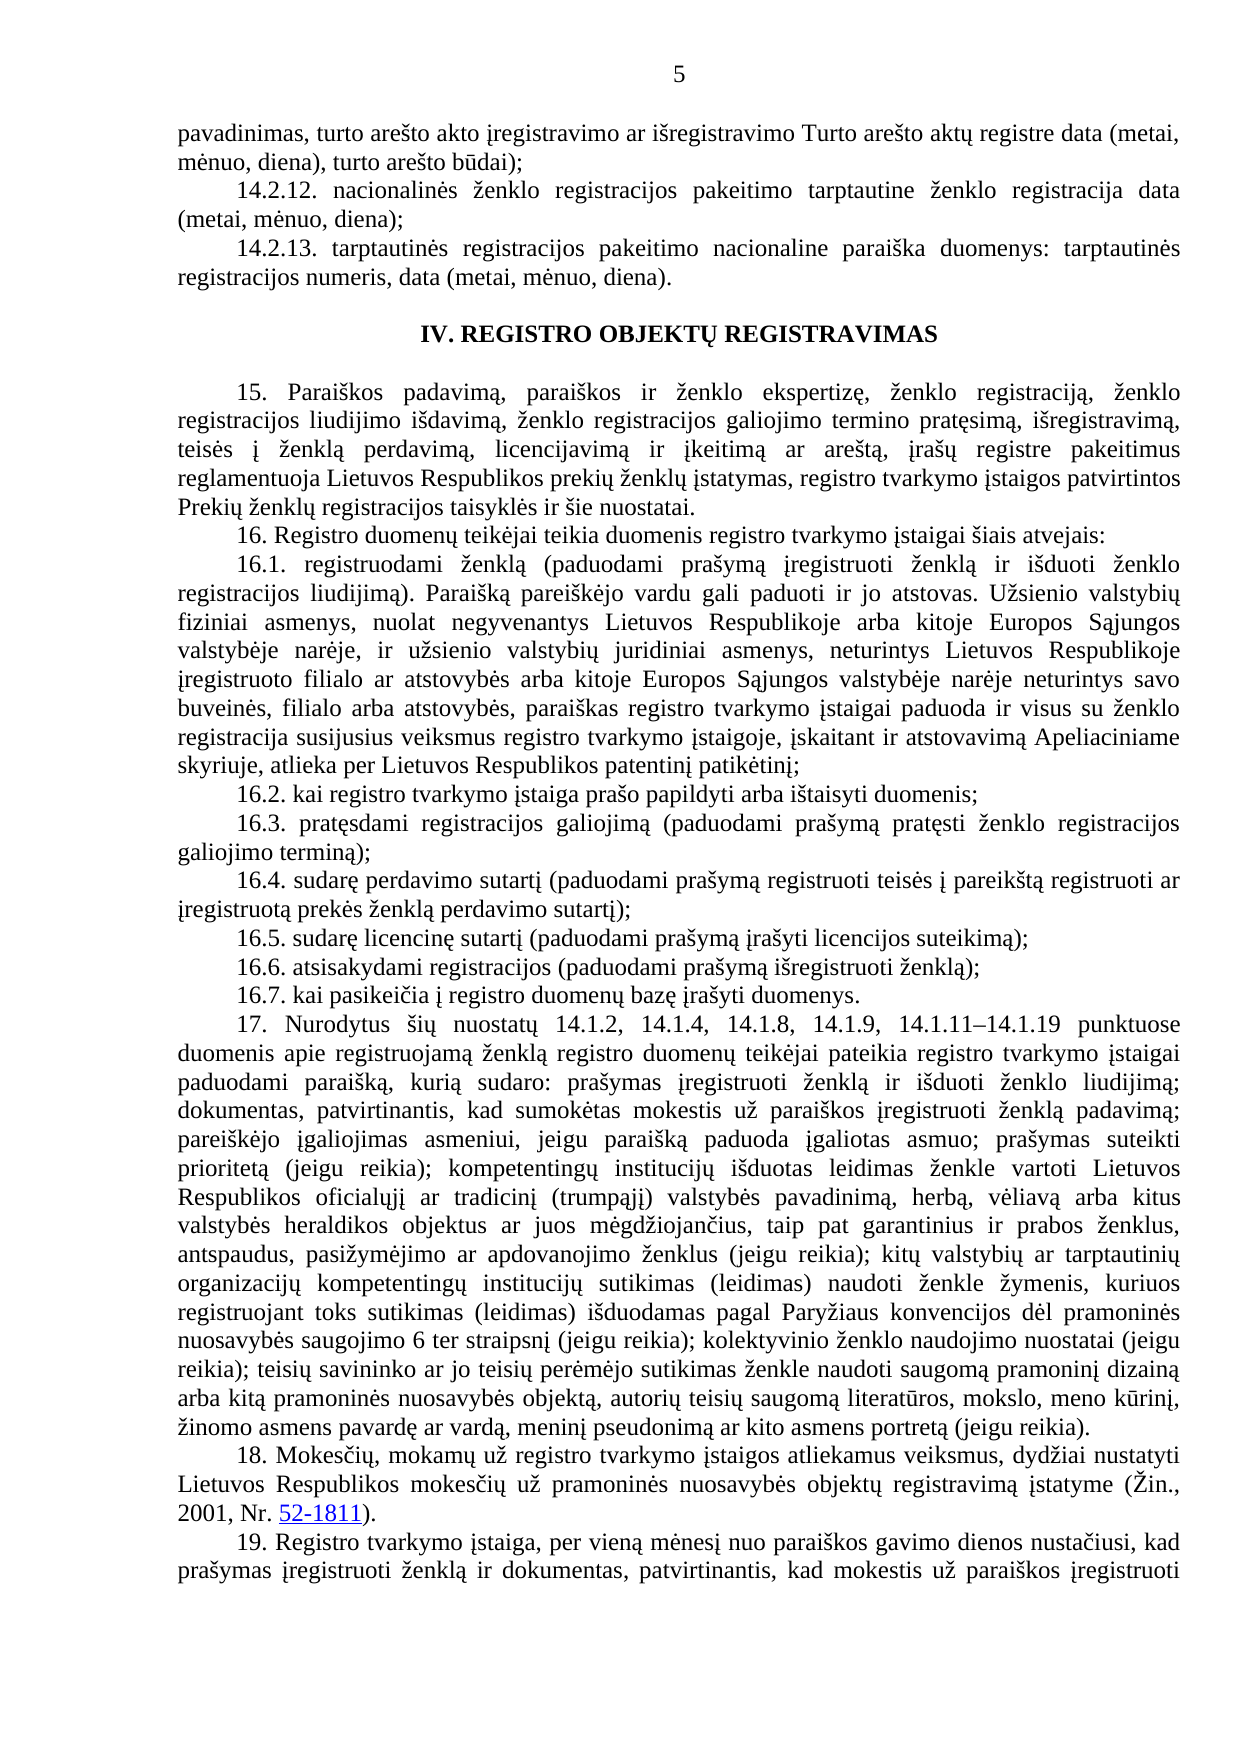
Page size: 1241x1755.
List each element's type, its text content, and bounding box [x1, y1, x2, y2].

text 17. Nurodytus šių nuostatų 14.1.2, 14.1.4, 14.1.8, 14.1.9, 14.1.11–14.1.19 punktuose duomenis apie registruojamą ženklą registro duomenų teikėjai pateikia registro tvarkymo įstaigai paduodami paraišką, kurią sudaro: prašymas įregistruoti ženklą ir išduoti ženklo liudijimą; dokumentas, patvirtinantis, kad sumokėtas mokestis už paraiškos įregistruoti ženklą padavimą; pareiškėjo įgaliojimas asmeniui, jeigu paraišką paduoda įgaliotas asmuo; prašymas suteikti prioritetą (jeigu reikia); kompetentingų institucijų išduotas leidimas ženkle vartoti Lietuvos Respublikos oficialųjį ar tradicinį (trumpąjį) valstybės pavadinimą, herbą, vėliavą arba kitus valstybės heraldikos objektus ar juos mėgdžiojančius, taip pat garantinius ir prabos ženklus, antspaudus, pasižymėjimo ar apdovanojimo ženklus (jeigu reikia); kitų valstybių ar tarptautinių organizacijų kompetentingų institucijų sutikimas (leidimas) naudoti ženkle žymenis, kuriuos registruojant toks sutikimas (leidimas) išduodamas pagal Paryžiaus konvencijos dėl pramoninės nuosavybės saugojimo 6 ter straipsnį (jeigu reikia); kolektyvinio ženklo naudojimo nuostatai (jeigu reikia); teisių savininko ar jo teisių perėmėjo sutikimas ženkle naudoti saugomą pramoninį dizainą arba kitą pramoninės nuosavybės objektą, autorių teisių saugomą literatūros, mokslo, meno kūrinį, žinomo asmens pavardę ar vardą, meninį pseudonimą ar kito asmens portretą (jeigu reikia). [177, 1009, 1181, 1441]
text 16. Registro duomenų teikėjai teikia duomenis registro tvarkymo įstaigai šiais atvejais: [177, 521, 1181, 549]
text 16.2. kai registro tvarkymo įstaiga prašo papildyti arba ištaisyti duomenis; [177, 779, 1181, 808]
text 16.3. pratęsdami registracijos galiojimą (paduodami prašymą pratęsti ženklo registracijos galiojimo terminą); [177, 808, 1181, 866]
text 16.6. atsisakydami registracijos (paduodami prašymą išregistruoti ženklą); [177, 952, 1181, 981]
text 19. Registro tvarkymo įstaiga, per vieną mėnesį nuo paraiškos gavimo dienos nustačiusi, kad prašymas įregistruoti ženklą ir dokumentas, patvirtinantis, kad mokestis už paraiškos įregistruoti [177, 1527, 1181, 1584]
text 16.5. sudarę licencinę sutartį (paduodami prašymą įrašyti licencijos suteikimą); [177, 923, 1181, 952]
text 16.4. sudarę perdavimo sutartį (paduodami prašymą registruoti teisės į pareikštą registruoti ar įregistruotą prekės ženklą perdavimo sutartį); [177, 866, 1181, 923]
text 15. Paraiškos padavimą, paraiškos ir ženklo ekspertizę, ženklo registraciją, ženklo registracijos liudijimo išdavimą, ženklo registracijos galiojimo termino pratęsimą, išregistravimą, teisės į ženklą perdavimą, licencijavimą ir įkeitimą ar areštą, įrašų registre pakeitimus reglamentuoja Lietuvos Respublikos prekių ženklų įstatymas, registro tvarkymo įstaigos patvirtintos Prekių ženklų registracijos taisyklės ir šie nuostatai. [177, 377, 1181, 521]
text 14.2.12. nacionalinės ženklo registracijos pakeitimo tarptautine ženklo registracija data (metai, mėnuo, diena); [177, 176, 1181, 233]
text pavadinimas, turto arešto akto įregistravimo ar išregistravimo Turto arešto aktų registre data (metai, mėnuo, diena), turto arešto būdai); [177, 118, 1181, 176]
text 16.1. registruodami ženklą (paduodami prašymą įregistruoti ženklą ir išduoti ženklo registracijos liudijimą). Paraišką pareiškėjo vardu gali paduoti ir jo atstovas. Užsienio valstybių fiziniai asmenys, nuolat negyvenantys Lietuvos Respublikoje arba kitoje Europos Sąjungos valstybėje narėje, ir užsienio valstybių juridiniai asmenys, neturintys Lietuvos Respublikoje įregistruoto filialo ar atstovybės arba kitoje Europos Sąjungos valstybėje narėje neturintys savo buveinės, filialo arba atstovybės, paraiškas registro tvarkymo įstaigai paduoda ir visus su ženklo registracija susijusius veiksmus registro tvarkymo įstaigoje, įskaitant ir atstovavimą Apeliaciniame skyriuje, atlieka per Lietuvos Respublikos patentinį patikėtinį; [177, 549, 1181, 779]
text 14.2.13. tarptautinės registracijos pakeitimo nacionaline paraiška duomenys: tarptautinės registracijos numeris, data (metai, mėnuo, diena). [177, 233, 1181, 291]
text 16.7. kai pasikeičia į registro duomenų bazę įrašyti duomenys. [177, 981, 1181, 1009]
text 18. Mokesčių, mokamų už registro tvarkymo įstaigos atliekamus veiksmus, dydžiai nustatyti Lietuvos Respublikos mokesčių už pramoninės nuosavybės objektų registravimą įstatyme (Žin., 2001, Nr. 52-1811). [177, 1441, 1181, 1527]
text IV. REGISTRO OBJEKTŲ REGISTRAVIMAS [177, 319, 1181, 348]
